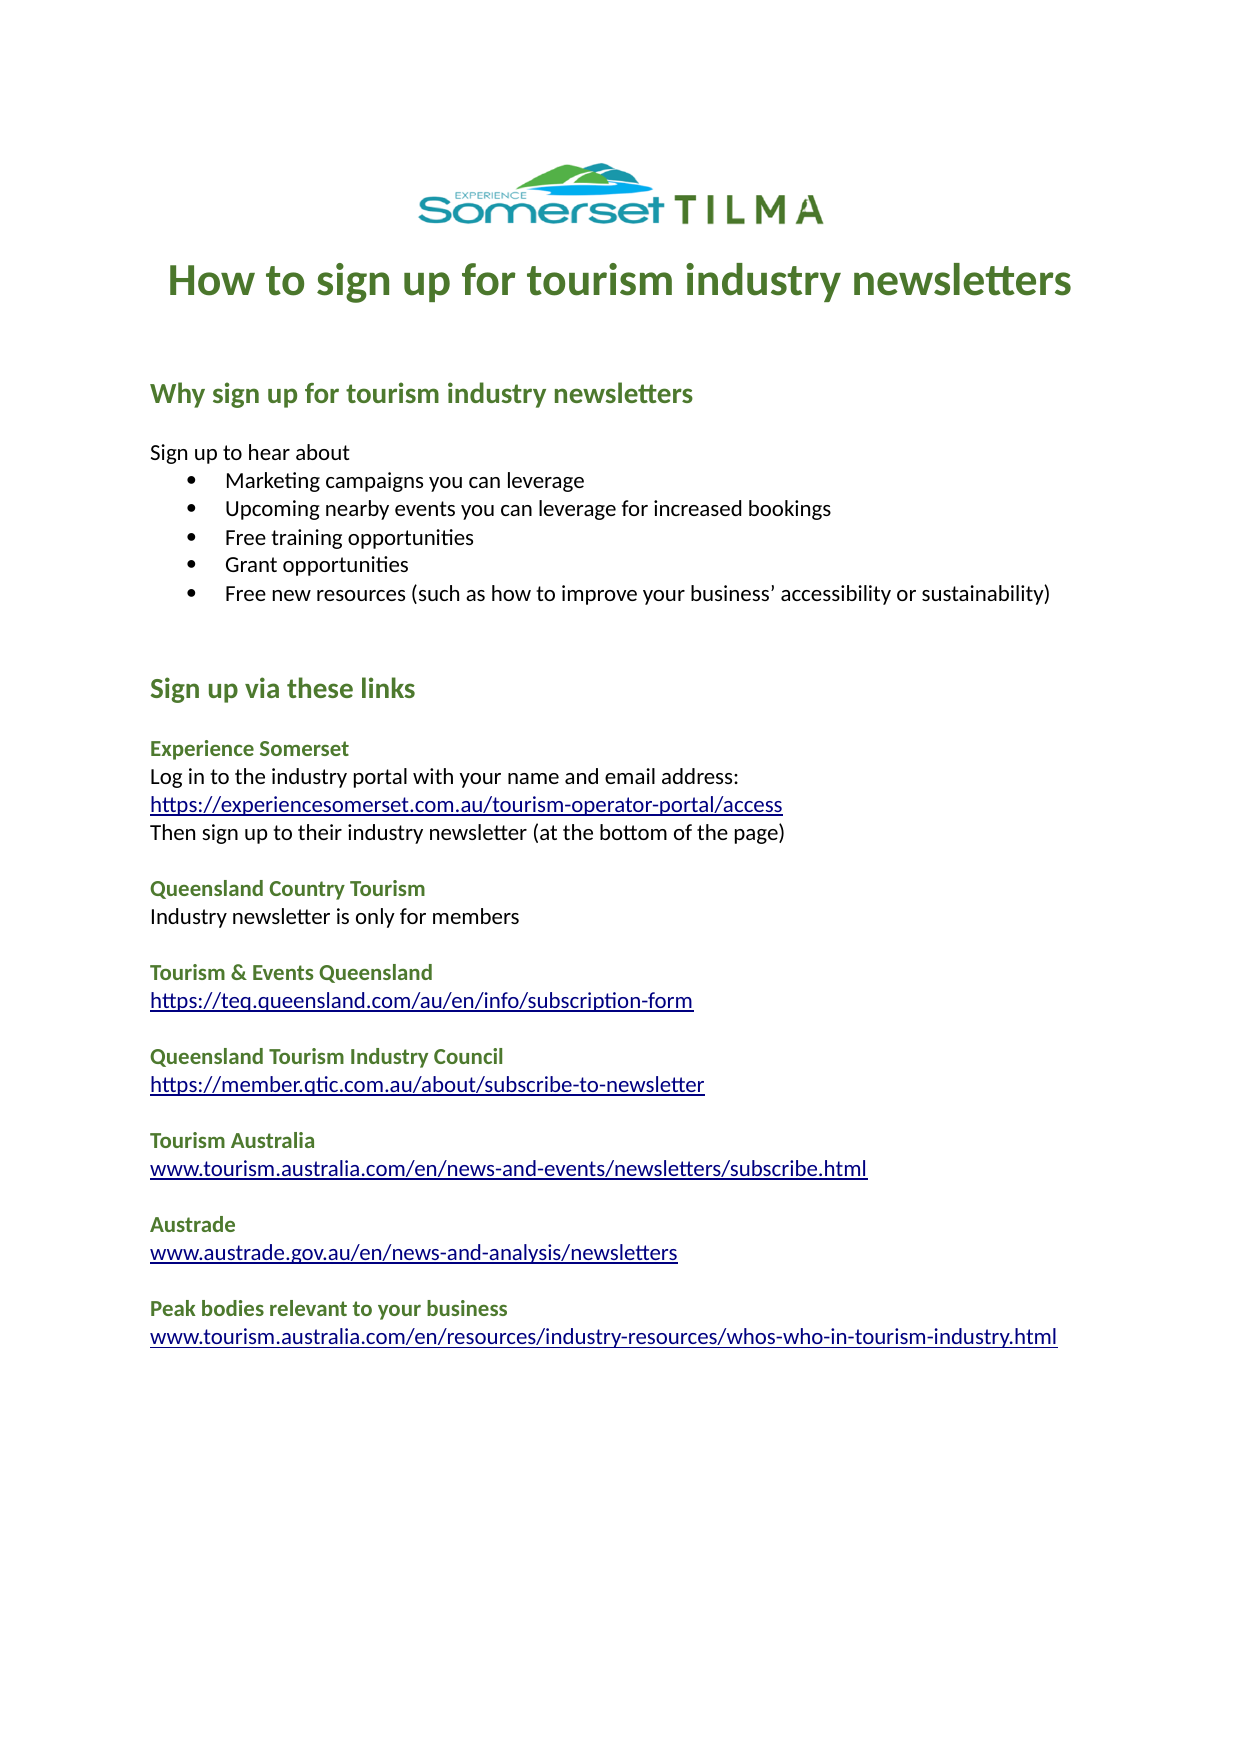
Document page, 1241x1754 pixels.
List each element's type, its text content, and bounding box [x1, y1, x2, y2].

text https://member.qtic.com.au/about/subscribe-to-newsletter [150, 1070, 1090, 1098]
text https://teq.queensland.com/au/en/info/subscription-form [150, 986, 1090, 1014]
list Upcoming nearby events you can leverage for increased bookings [187, 494, 1090, 523]
text www.tourism.australia.com/en/news-and-events/newsletters/subscribe.html [150, 1154, 1090, 1182]
text Why sign up for tourism industry newsletters [150, 375, 1090, 411]
text Queensland Country Tourism [150, 874, 1090, 902]
text Queensland Tourism Industry Council [150, 1042, 1090, 1070]
text Sign up via these links [150, 670, 1090, 706]
text Experience Somerset [150, 734, 1090, 762]
text www.austrade.gov.au/en/news-and-analysis/newsletters [150, 1238, 1090, 1266]
text Austrade [150, 1210, 1090, 1238]
text Peak bodies relevant to your business [150, 1294, 1090, 1322]
list Free new resources (such as how to improve your business’ accessibility or sustainability) [187, 579, 1090, 607]
text Log in to the industry portal with your name and email address: https://experiencesomerset.com.au/tourism-operator-portal/access [150, 762, 1090, 818]
text How to sign up for tourism industry newsletters [150, 250, 1090, 306]
text Then sign up to their industry newsletter (at the bottom of the page) [150, 818, 1090, 846]
text Tourism & Events Queensland [150, 958, 1090, 986]
text www.tourism.australia.com/en/resources/industry-resources/whos-who-in-tourism-industry.html [150, 1322, 1090, 1350]
text Tourism Australia [150, 1126, 1090, 1154]
list Marketing campaigns you can leverage [187, 467, 1090, 494]
list Grant opportunities [187, 551, 1090, 579]
text Industry newsletter is only for members [150, 902, 1090, 930]
text Sign up to hear about [150, 438, 1090, 467]
list Free training opportunities [187, 523, 1090, 551]
